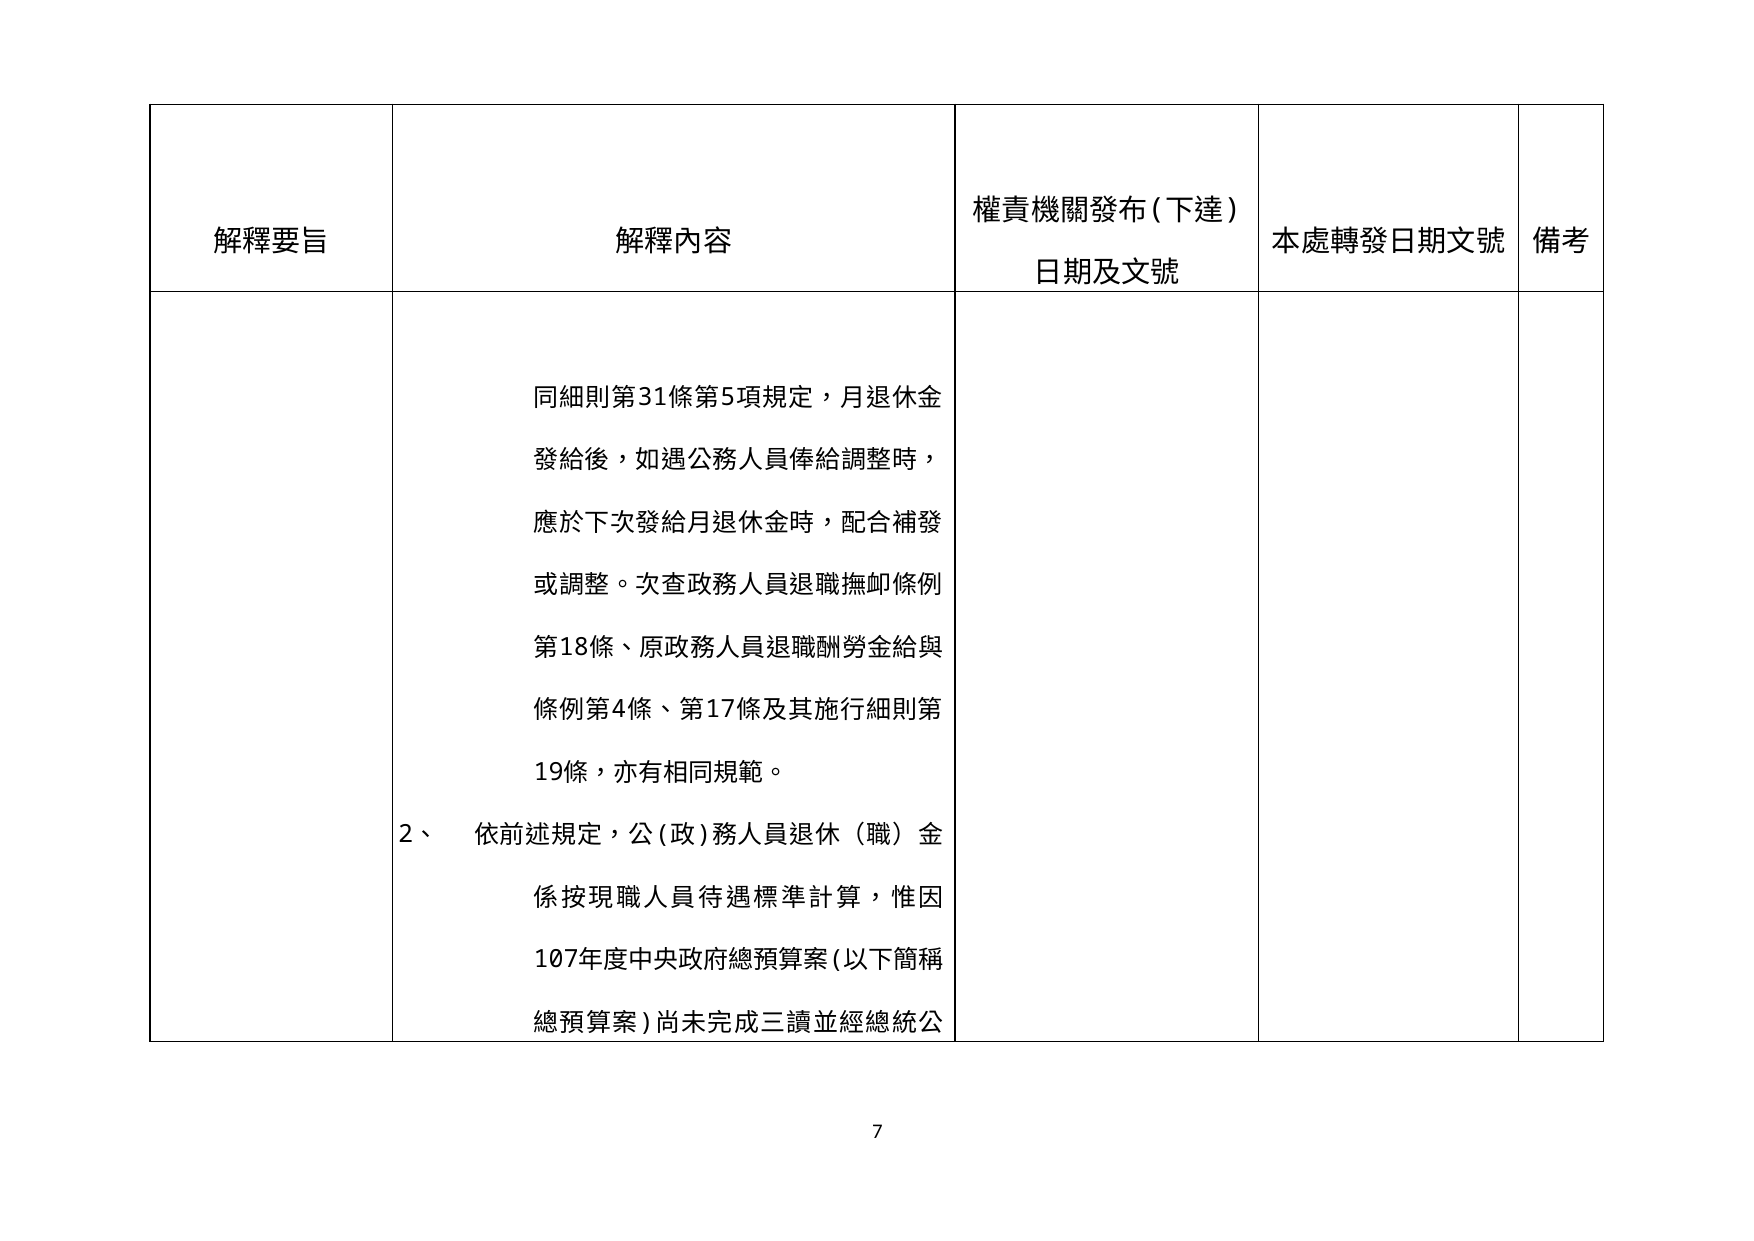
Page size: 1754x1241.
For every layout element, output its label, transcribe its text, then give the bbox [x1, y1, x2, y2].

table_cell 查公務人員退休法第9條及第31條規定略以，公務人員退休金係以在職同等級人員之本（年功）俸額計算。同法施行細則第28條規定，本法所稱本（年功）俸之俸額標準，依全國軍公教員工待遇支給要點（以下簡稱待遇支給要點）所定之公務人員俸額表計算。同細則第31條第5項規定，月退休金發給後，如遇公務人員俸給調整時，應於下次發給月退休金時，配合補發或調整。次查政務人員退職撫卹條例第18條、原政務人員退職酬勞金給與條例第4條、第17條及其施行細則第19條，亦有相同規範。 依前述規定，公(政)務人員退休（職）金係按現職人員待遇標準計算，惟因107年度中央政府總預算案(以下簡稱總預算案)尚未完成三讀並經總統公布，致107年軍公教人員待遇調整案亦尚未完成法制作業程序，爰有關107年1月1日以後之公(政)務人員退休（職）金之發放相關事宜，應依下列規定辦理： 待遇支給要點修正發布前：依現行待遇支給要點所定之公務人員俸額表計算發給公(政)務人員退休（職）金。 待遇支給要點修正發布後： 待遇支給要點追溯自發布日以前生效時： 已審定並發給支（兼）領月退休（職）金者：自待遇支給要點修正發布日起之下一次月退休（職）金發放時，再依調整後之公務人員俸額表所定俸額計算給與並配合補發或調整。 已審定並發給一次退休（職）金者：自待遇支給要點修正發布後，依調整後之公務人員俸額表所定俸額計算給與並配合補發或調整。 待遇支給要點自發布日以後生效時：自待遇支給要點修正生效日起，依調整後之公務人員俸額表所定俸額計算發給公(政)務人員退休（職）金。 公務人員之資遣給與及公(政)務人員之遺族撫慰金、撫卹金之發放事宜，比照前開規定辦理。 另，各項定期給與之發放，自107年1月1日起，將改為按月發放，請各機關切實配合辦理；其中1月1日發放(當日進各領受人之帳戶)，亦請各機關務求落實之。 [393, 292, 954, 1041]
table_header 解釋要旨 [151, 105, 392, 291]
table_cell [151, 292, 392, 1041]
table_header 備考 [1519, 105, 1603, 291]
table_header 權責機關發布(下達) 日期及文號 [956, 105, 1258, 291]
table_cell [956, 292, 1258, 1041]
table_header 解釋內容 [393, 105, 954, 291]
table_cell [1519, 292, 1603, 1041]
table_cell [1259, 292, 1518, 1041]
table_header 本處轉發日期文號 [1259, 105, 1518, 291]
